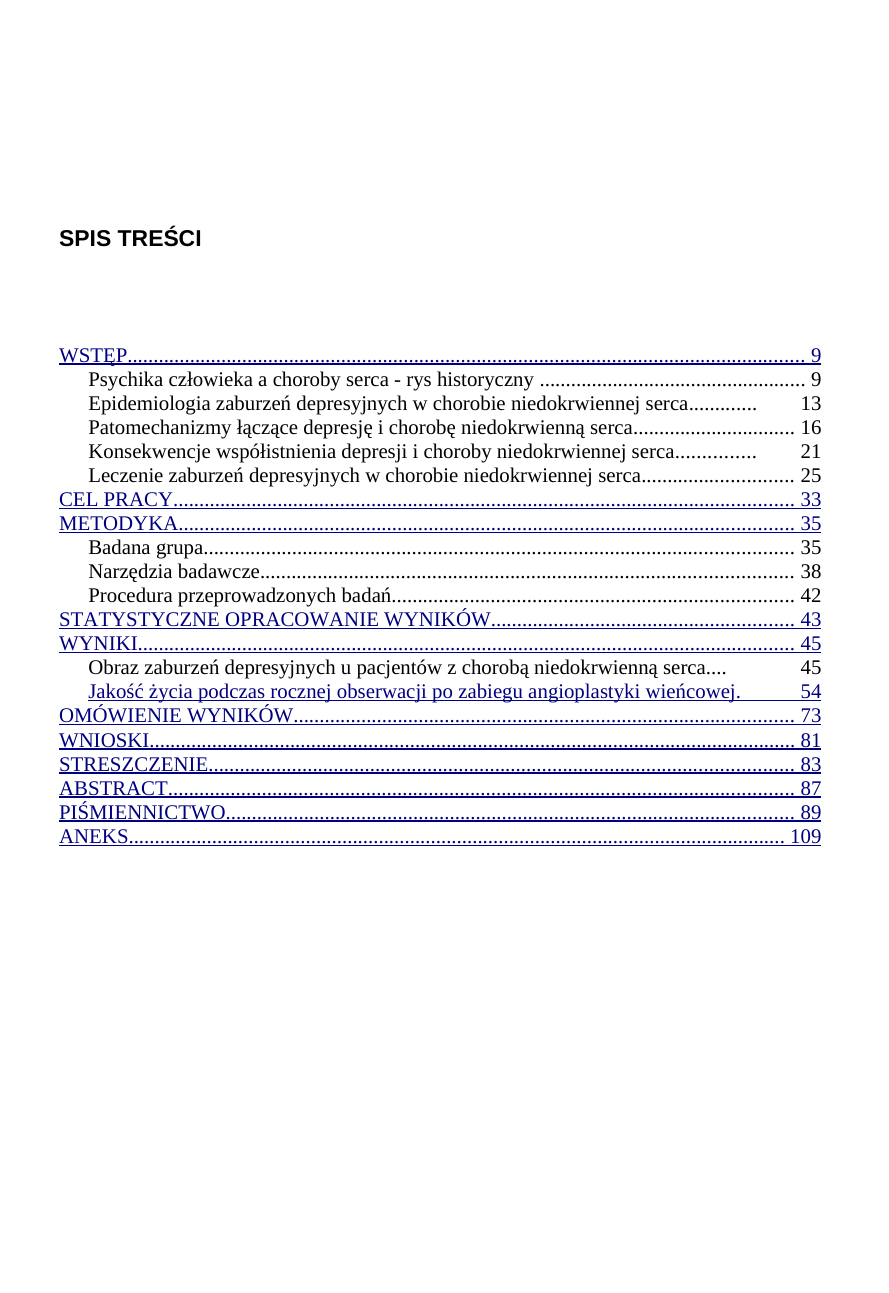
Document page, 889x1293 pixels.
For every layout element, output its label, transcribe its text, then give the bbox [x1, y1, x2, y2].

text Patomechanizmy łączące depresję i chorobę niedokrwienną serca 16 [59, 415, 830, 439]
text ANEKS 109 [59, 824, 830, 848]
text METODYKA 35 [59, 511, 830, 535]
text CEL PRACY 33 [59, 487, 830, 511]
text Procedura przeprowadzonych badań 42 [59, 583, 830, 607]
text Epidemiologia zaburzeń depresyjnych w chorobie niedokrwiennej serca 13 [59, 391, 830, 415]
text WSTĘP 9 [59, 342, 830, 367]
text Leczenie zaburzeń depresyjnych w chorobie niedokrwiennej serca 25 [59, 463, 830, 487]
subtitle SPIS TREŚCI [59, 225, 830, 251]
text Narzędzia badawcze 38 [59, 559, 830, 583]
text ABSTRACT 87 [59, 776, 830, 800]
text WNIOSKI 81 [59, 727, 830, 752]
text Konsekwencje współistnienia depresji i choroby niedokrwiennej serca 21 [59, 439, 830, 463]
text STATYSTYCZNE OPRACOWANIE WYNIKÓW 43 [59, 607, 830, 631]
text STRESZCZENIE 83 [59, 752, 830, 776]
text PIŚMIENNICTWO 89 [59, 800, 830, 824]
text OMÓWIENIE WYNIKÓW 73 [59, 703, 830, 727]
text Badana grupa 35 [59, 535, 830, 559]
text Jakość życia podczas rocznej obserwacji po zabiegu angioplastyki wieńcowej. 54 [59, 679, 830, 703]
text Obraz zaburzeń depresyjnych u pacjentów z chorobą niedokrwienną serca.... 45 [59, 655, 830, 679]
text WYNIKI 45 [59, 631, 830, 655]
text Psychika człowieka a choroby serca - rys historyczny 9 [59, 367, 830, 391]
